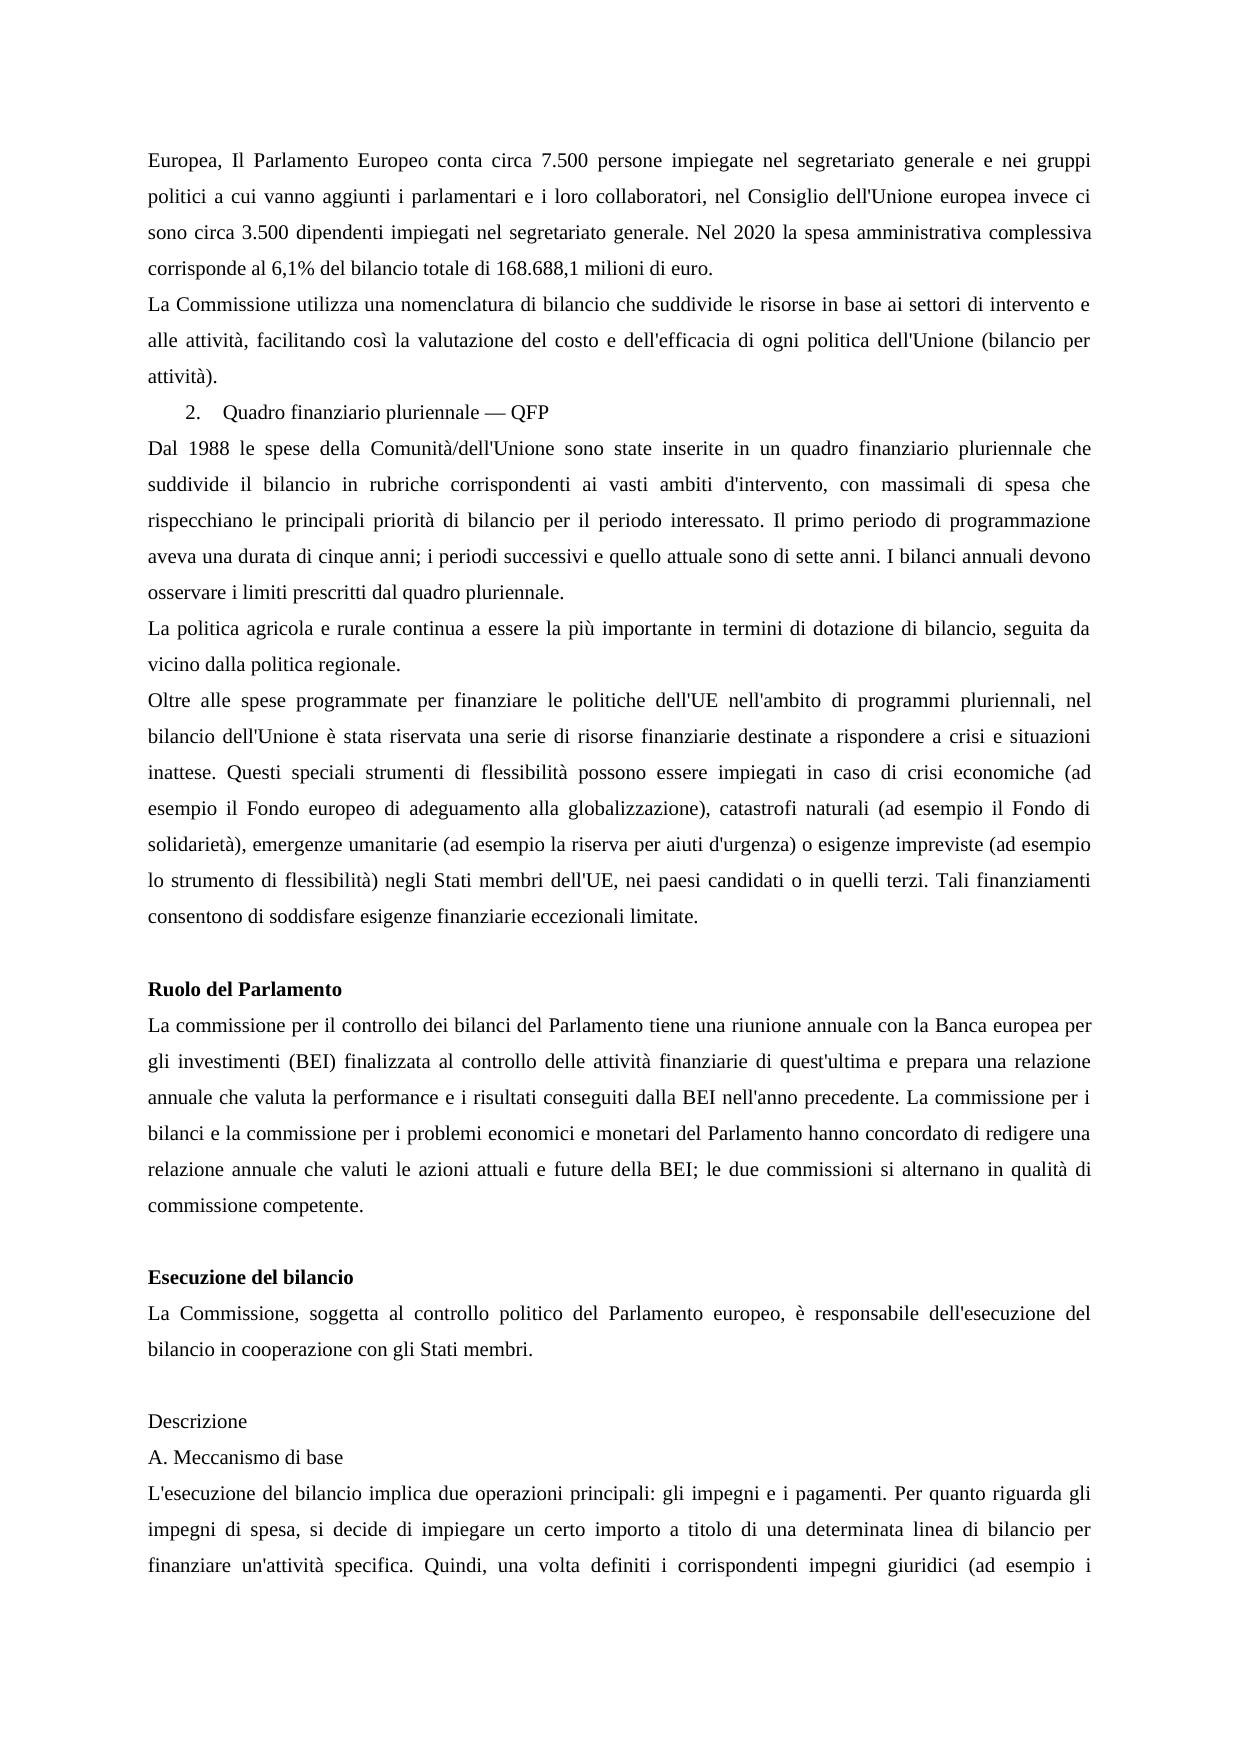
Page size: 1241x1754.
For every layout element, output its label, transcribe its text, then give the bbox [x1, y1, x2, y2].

text La Commissione utilizza una nomenclatura di bilancio che suddivide le risorse in base ai settori di intervento e alle attività, facilitando così la valutazione del costo e dell'efficacia di ogni politica dell'Unione (bilancio per attività). [148, 292, 1093, 388]
text Esecuzione del bilancio [148, 1265, 1093, 1289]
text Oltre alle spese programmate per finanziare le politiche dell'UE nell'ambito di programmi pluriennali, nel bilancio dell'Unione è stata riservata una serie di risorse finanziarie destinate a rispondere a crisi e situazioni inattese. Questi speciali strumenti di flessibilità possono essere impiegati in caso di crisi economiche (ad esempio il Fondo europeo di adeguamento alla globalizzazione), catastrofi naturali (ad esempio il Fondo di solidarietà), emergenze umanitarie (ad esempio la riserva per aiuti d'urgenza) o esigenze impreviste (ad esempio lo strumento di flessibilità) negli Stati membri dell'UE, nei paesi candidati o in quelli terzi. Tali finanziamenti consentono di soddisfare esigenze finanziarie eccezionali limitate. [148, 688, 1093, 928]
text Europea, Il Parlamento Europeo conta circa 7.500 persone impiegate nel segretariato generale e nei gruppi politici a cui vanno aggiunti i parlamentari e i loro collaboratori, nel Consiglio dell'Unione europea invece ci sono circa 3.500 dipendenti impiegati nel segretariato generale. Nel 2020 la spesa amministrativa complessiva corrisponde al 6,1% del bilancio totale di 168.688,1 milioni di euro. [148, 148, 1093, 280]
text Ruolo del Parlamento [148, 977, 1093, 1001]
list Quadro finanziario pluriennale — QFP [185, 400, 1093, 424]
text Descrizione [148, 1409, 1093, 1433]
text Dal 1988 le spese della Comunità/dell'Unione sono state inserite in un quadro finanziario pluriennale che suddivide il bilancio in rubriche corrispondenti ai vasti ambiti d'intervento, con massimali di spesa che rispecchiano le principali priorità di bilancio per il periodo interessato. Il primo periodo di programmazione aveva una durata di cinque anni; i periodi successivi e quello attuale sono di sette anni. I bilanci annuali devono osservare i limiti prescritti dal quadro pluriennale. [148, 436, 1093, 604]
text L'esecuzione del bilancio implica due operazioni principali: gli impegni e i pagamenti. Per quanto riguarda gli impegni di spesa, si decide di impiegare un certo importo a titolo di una determinata linea di bilancio per finanziare un'attività specifica. Quindi, una volta definiti i corrispondenti impegni giuridici (ad esempio i [148, 1481, 1093, 1577]
text La commissione per il controllo dei bilanci del Parlamento tiene una riunione annuale con la Banca europea per gli investimenti (BEI) finalizzata al controllo delle attività finanziarie di quest'ultima e prepara una relazione annuale che valuta la performance e i risultati conseguiti dalla BEI nell'anno precedente. La commissione per i bilanci e la commissione per i problemi economici e monetari del Parlamento hanno concordato di redigere una relazione annuale che valuti le azioni attuali e future della BEI; le due commissioni si alternano in qualità di commissione competente. [148, 1013, 1093, 1217]
text La Commissione, soggetta al controllo politico del Parlamento europeo, è responsabile dell'esecuzione del bilancio in cooperazione con gli Stati membri. [148, 1301, 1093, 1361]
text La politica agricola e rurale continua a essere la più importante in termini di dotazione di bilancio, seguita da vicino dalla politica regionale. [148, 616, 1093, 676]
text A. Meccanismo di base [148, 1445, 1093, 1469]
